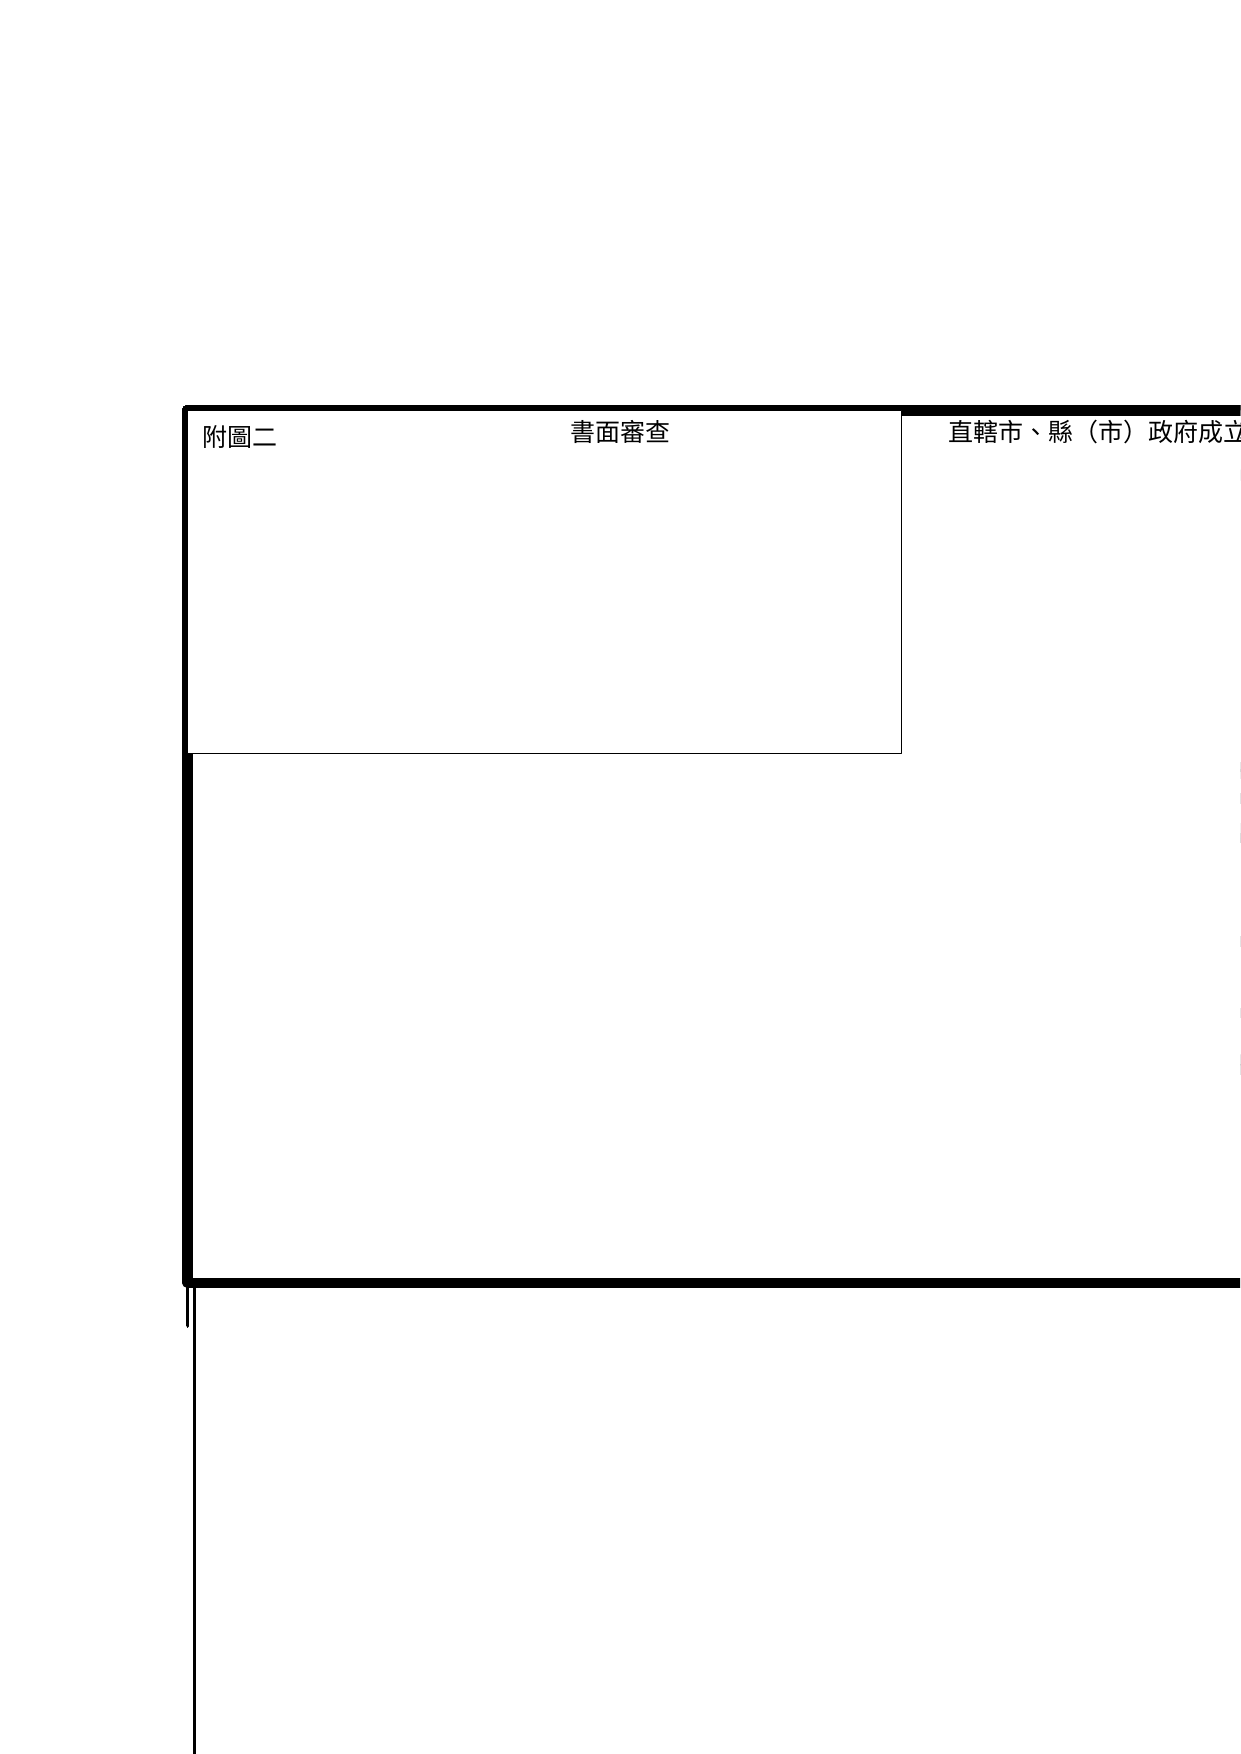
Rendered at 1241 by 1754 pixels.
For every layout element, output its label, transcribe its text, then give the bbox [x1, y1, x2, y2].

text 書面審查 [15, 418, 1225, 447]
